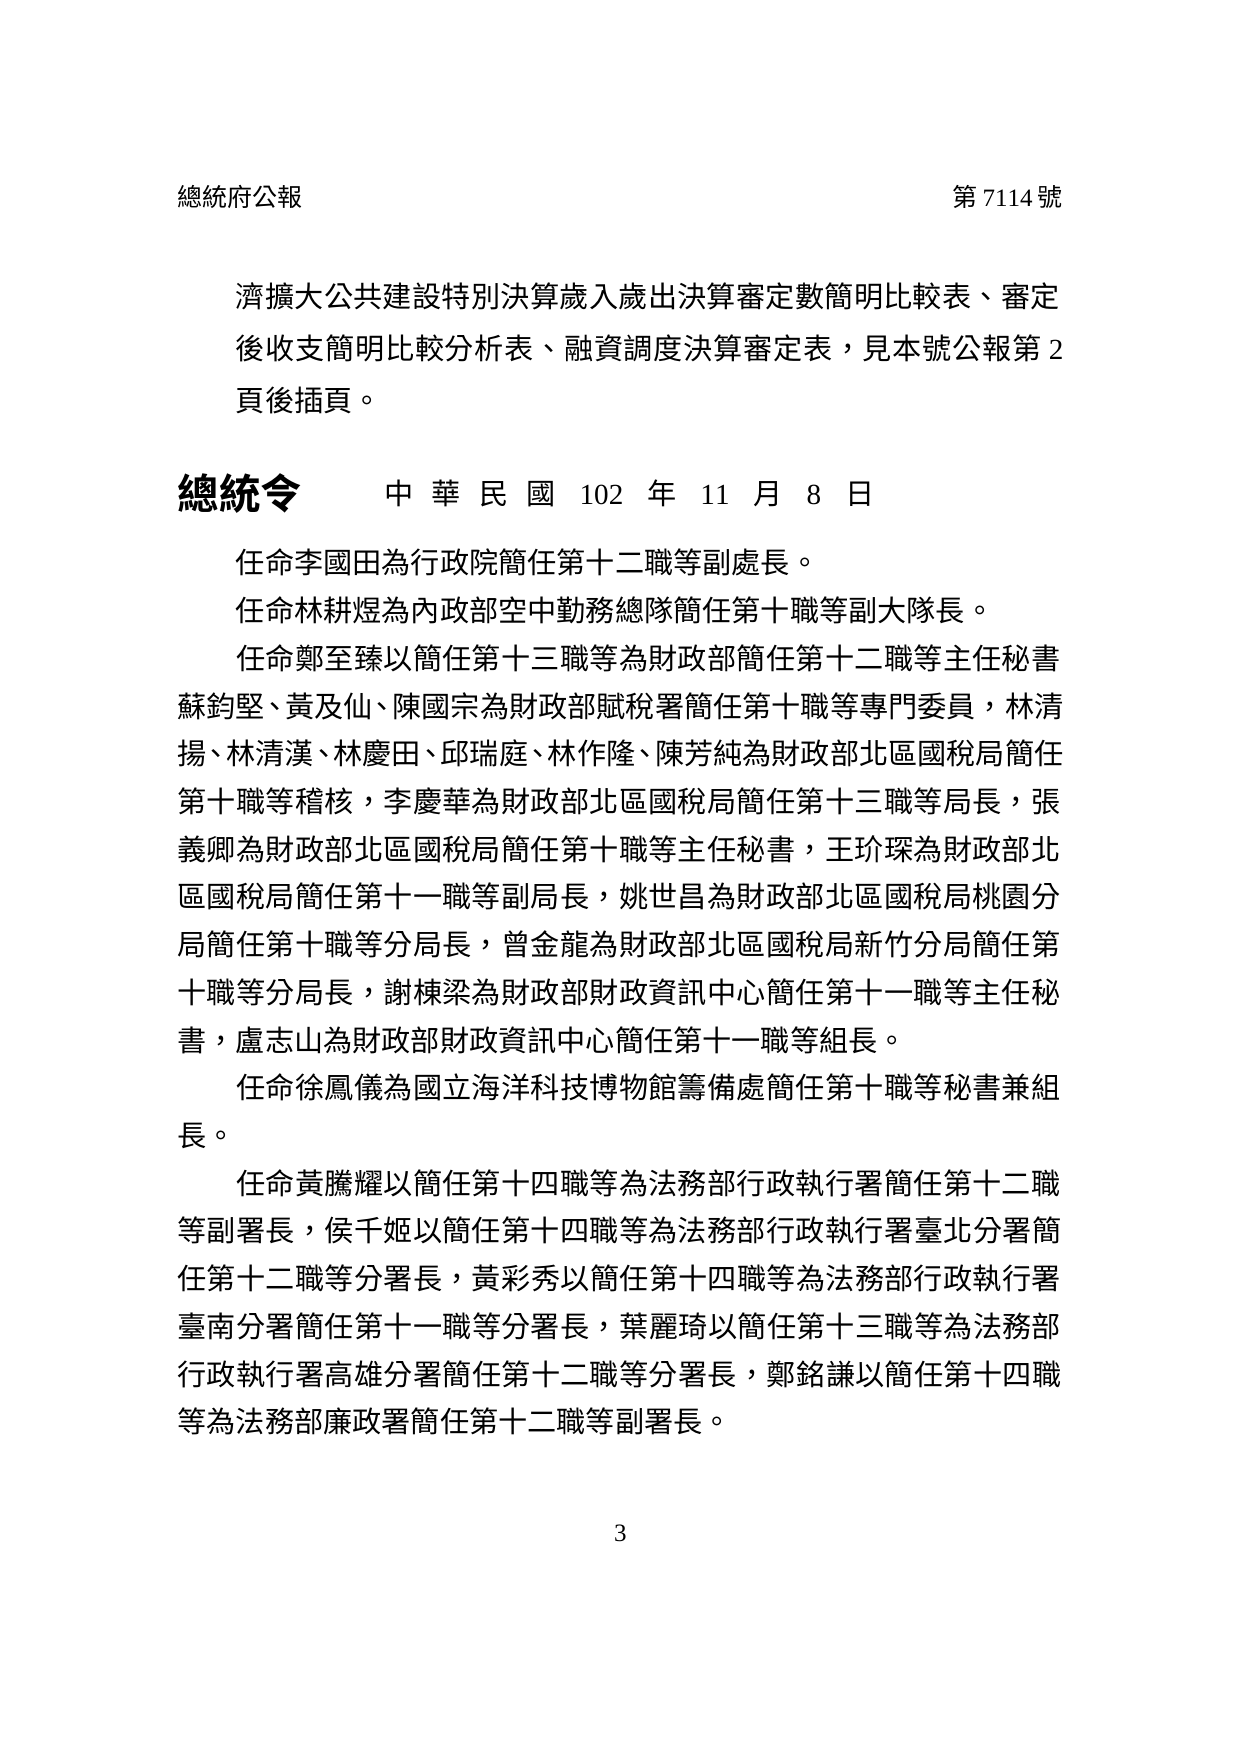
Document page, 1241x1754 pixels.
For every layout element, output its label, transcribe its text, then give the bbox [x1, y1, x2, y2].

text 任命徐鳳儀為國立海洋科技博物館籌備處簡任第十職等秘書兼組長。 [177, 1061, 1063, 1156]
text 任命李國田為行政院簡任第十二職等副處長。 [177, 536, 1063, 583]
text 任命黃騰耀以簡任第十四職等為法務部行政執行署簡任第十二職等副署長，侯千姬以簡任第十四職等為法務部行政執行署臺北分署簡任第十二職等分署長，黃彩秀以簡任第十四職等為法務部行政執行署臺南分署簡任第十一職等分署長，葉麗琦以簡任第十三職等為法務部行政執行署高雄分署簡任第十二職等分署長，鄭銘謙以簡任第十四職等為法務部廉政署簡任第十二職等副署長。 [177, 1156, 1063, 1442]
text 任命林耕煜為內政部空中勤務總隊簡任第十職等副大隊長。 [177, 583, 1063, 631]
text 任命鄭至臻以簡任第十三職等為財政部簡任第十二職等主任秘書，蘇鈞堅、黃及仙、陳國宗為財政部賦稅署簡任第十職等專門委員，林清揚、林清漢、林慶田、邱瑞庭、林作隆、陳芳純為財政部北區國稅局簡任第十職等稽核，李慶華為財政部北區國稅局簡任第十三職等局長，張義卿為財政部北區國稅局簡任第十職等主任秘書，王玠琛為財政部北區國稅局簡任第十一職等副局長，姚世昌為財政部北區國稅局桃園分局簡任第十職等分局長，曾金龍為財政部北區國稅局新竹分局簡任第十職等分局長，謝棟梁為財政部財政資訊中心簡任第十一職等主任秘書，盧志山為財政部財政資訊中心簡任第十一職等組長。 [177, 631, 1063, 1061]
table_header 總統令 [174, 447, 381, 536]
text 濟擴大公共建設特別決算歲入歲出決算審定數簡明比較表、審定後收支簡明比較分析表、融資調度決算審定表，見本號公報第2頁後插頁。 [177, 266, 1063, 422]
table_header 中華民國102年11月8日 [381, 447, 877, 536]
